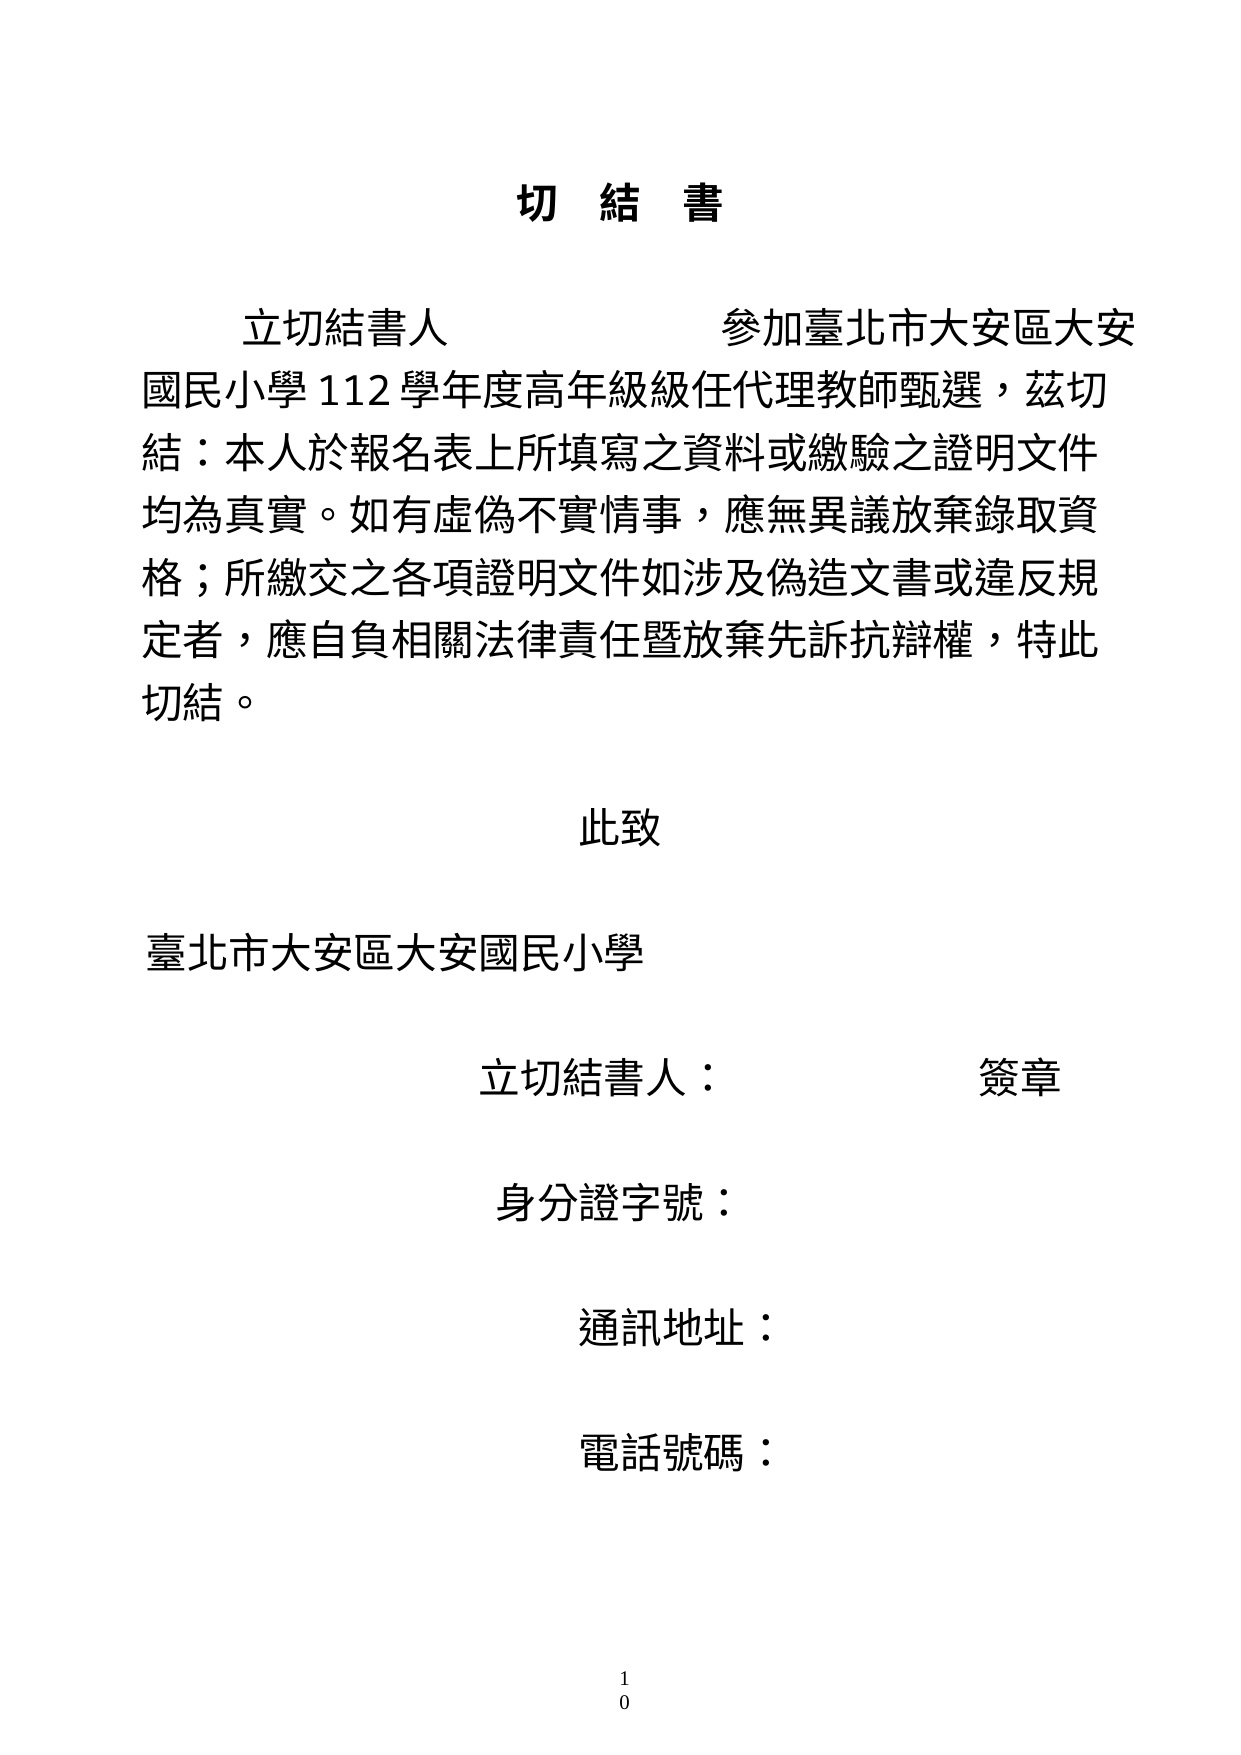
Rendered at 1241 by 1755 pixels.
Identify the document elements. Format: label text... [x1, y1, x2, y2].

text 立切結書人 參加臺北市大安區大安國民小學112學年度高年級級任代理教師甄選，茲切結：本人於報名表上所填寫之資料或繳驗之證明文件均為真實。如有虛偽不實情事，應無異議放棄錄取資格；所繳交之各項證明文件如涉及偽造文書或違反規定者，應自負相關法律責任暨放棄先訴抗辯權，特此切結。 [141, 283, 1137, 721]
text 切 結 書 [103, 158, 1137, 221]
text 電話號碼： [103, 1408, 1137, 1471]
text 身分證字號： [103, 1158, 1137, 1221]
text 此致 [103, 783, 1137, 846]
text 通訊地址： [103, 1283, 1137, 1346]
text 立切結書人： 簽章 [103, 1033, 1137, 1096]
text 臺北市大安區大安國民小學 [103, 908, 1137, 971]
